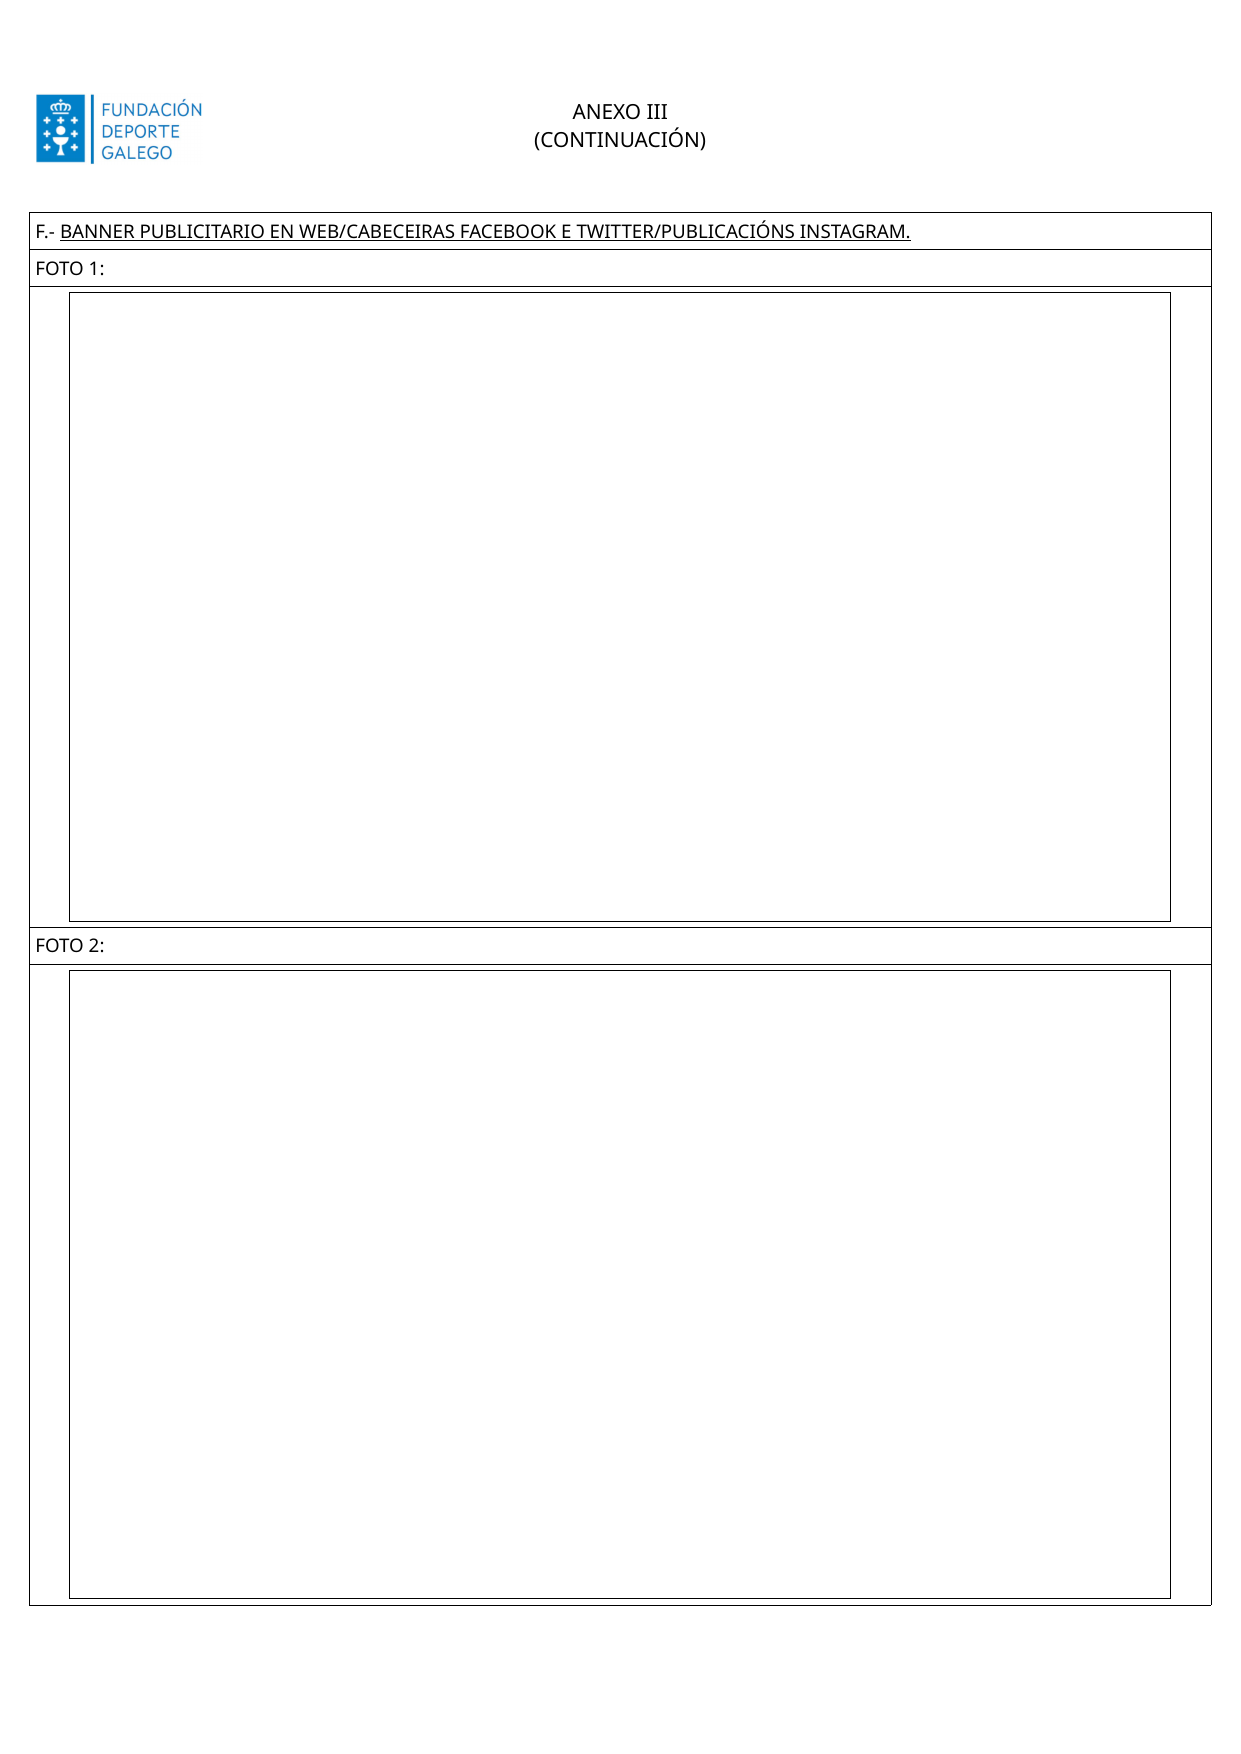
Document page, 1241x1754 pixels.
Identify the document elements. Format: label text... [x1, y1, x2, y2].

table_cell FOTO 2: [30, 928, 1211, 964]
table_cell FOTO 1: [30, 250, 1211, 286]
table_header F.- BANNER PUBLICITARIO EN WEB/CABECEIRAS FACEBOOK E TWITTER/PUBLICACIÓNS INSTAGRAM. [30, 213, 1211, 249]
table_cell [30, 287, 1211, 927]
picture [35, 93, 204, 165]
table_cell [30, 965, 1211, 1604]
